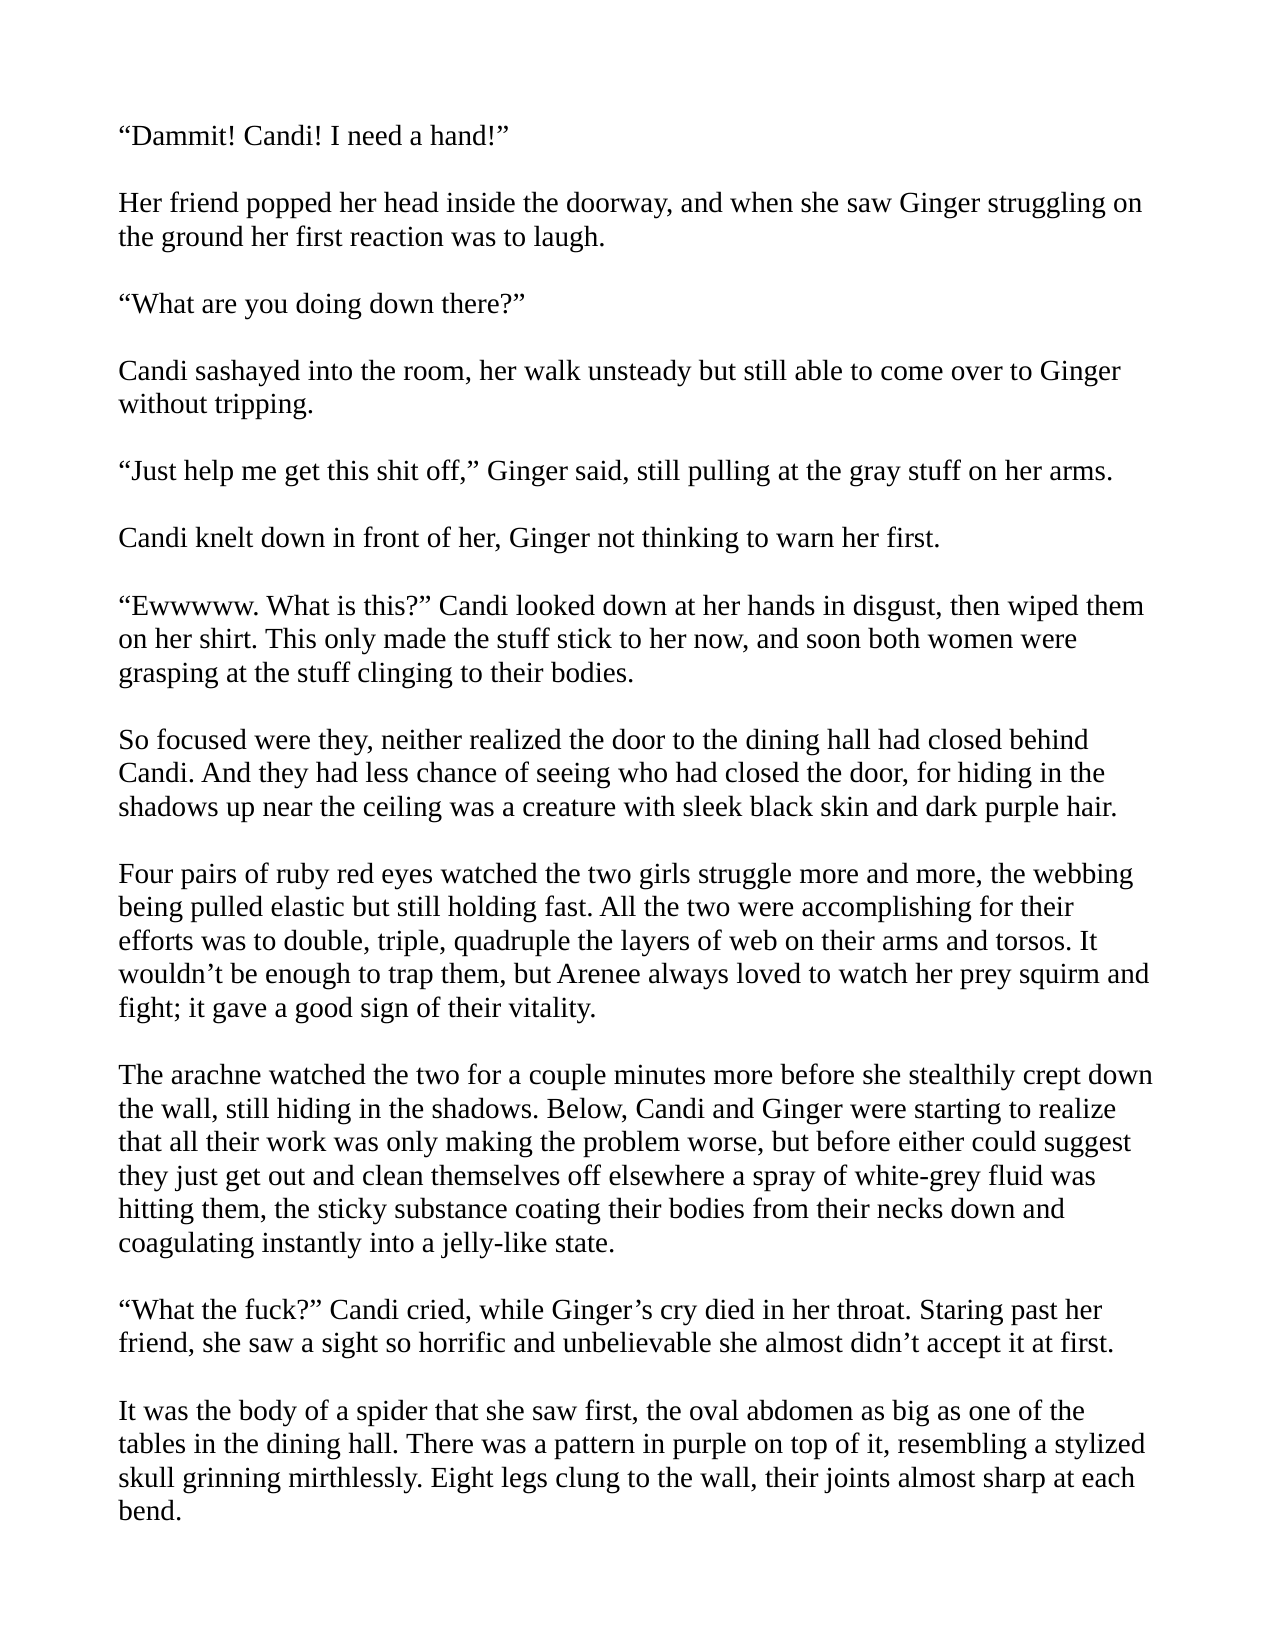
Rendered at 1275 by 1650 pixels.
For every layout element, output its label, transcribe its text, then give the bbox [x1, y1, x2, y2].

text The arachne watched the two for a couple minutes more before she stealthily crept down the wall, still hiding in the shadows. Below, Candi and Ginger were starting to realize that all their work was only making the problem worse, but before either could suggest they just get out and clean themselves off elsewhere a spray of white-grey fluid was hitting them, the sticky substance coating their bodies from their necks down and coagulating instantly into a jelly-like state. [118, 1057, 1157, 1258]
text Candi knelt down in front of her, Ginger not thinking to warn her first. [118, 521, 1157, 554]
text “Just help me get this shit off,” Ginger said, still pulling at the gray stuff on her arms. [118, 453, 1157, 487]
text Candi sashayed into the room, her walk unsteady but still able to come over to Ginger without tripping. [118, 353, 1157, 420]
text Her friend popped her head inside the doorway, and when she saw Ginger struggling on the ground her first reaction was to laugh. [118, 185, 1157, 252]
text “What are you doing down there?” [118, 286, 1157, 319]
text “Dammit! Candi! I need a hand!” [118, 118, 1157, 152]
text “Ewwwww. What is this?” Candi looked down at her hands in disgust, then wiped them on her shirt. This only made the stuff stick to her now, and soon both women were grasping at the stuff clinging to their bodies. [118, 588, 1157, 688]
text “What the fuck?” Candi cried, while Ginger’s cry died in her throat. Staring past her friend, she saw a sight so horrific and unbelievable she almost didn’t accept it at first. [118, 1292, 1157, 1359]
text It was the body of a spider that she saw first, the oval abdomen as big as one of the tables in the dining hall. There was a pattern in purple on top of it, resembling a stylized skull grinning mirthlessly. Eight legs clung to the wall, their joints almost sharp at each bend. [118, 1393, 1157, 1527]
text Four pairs of ruby red eyes watched the two girls struggle more and more, the webbing being pulled elastic but still holding fast. All the two were accomplishing for their efforts was to double, triple, quadruple the layers of web on their arms and torsos. It wouldn’t be enough to trap them, but Arenee always loved to watch her prey squirm and fight; it gave a good sign of their vitality. [118, 856, 1157, 1024]
text So focused were they, neither realized the door to the dining hall had closed behind Candi. And they had less chance of seeing who had closed the door, for hiding in the shadows up near the ceiling was a creature with sleek black skin and dark purple hair. [118, 722, 1157, 822]
